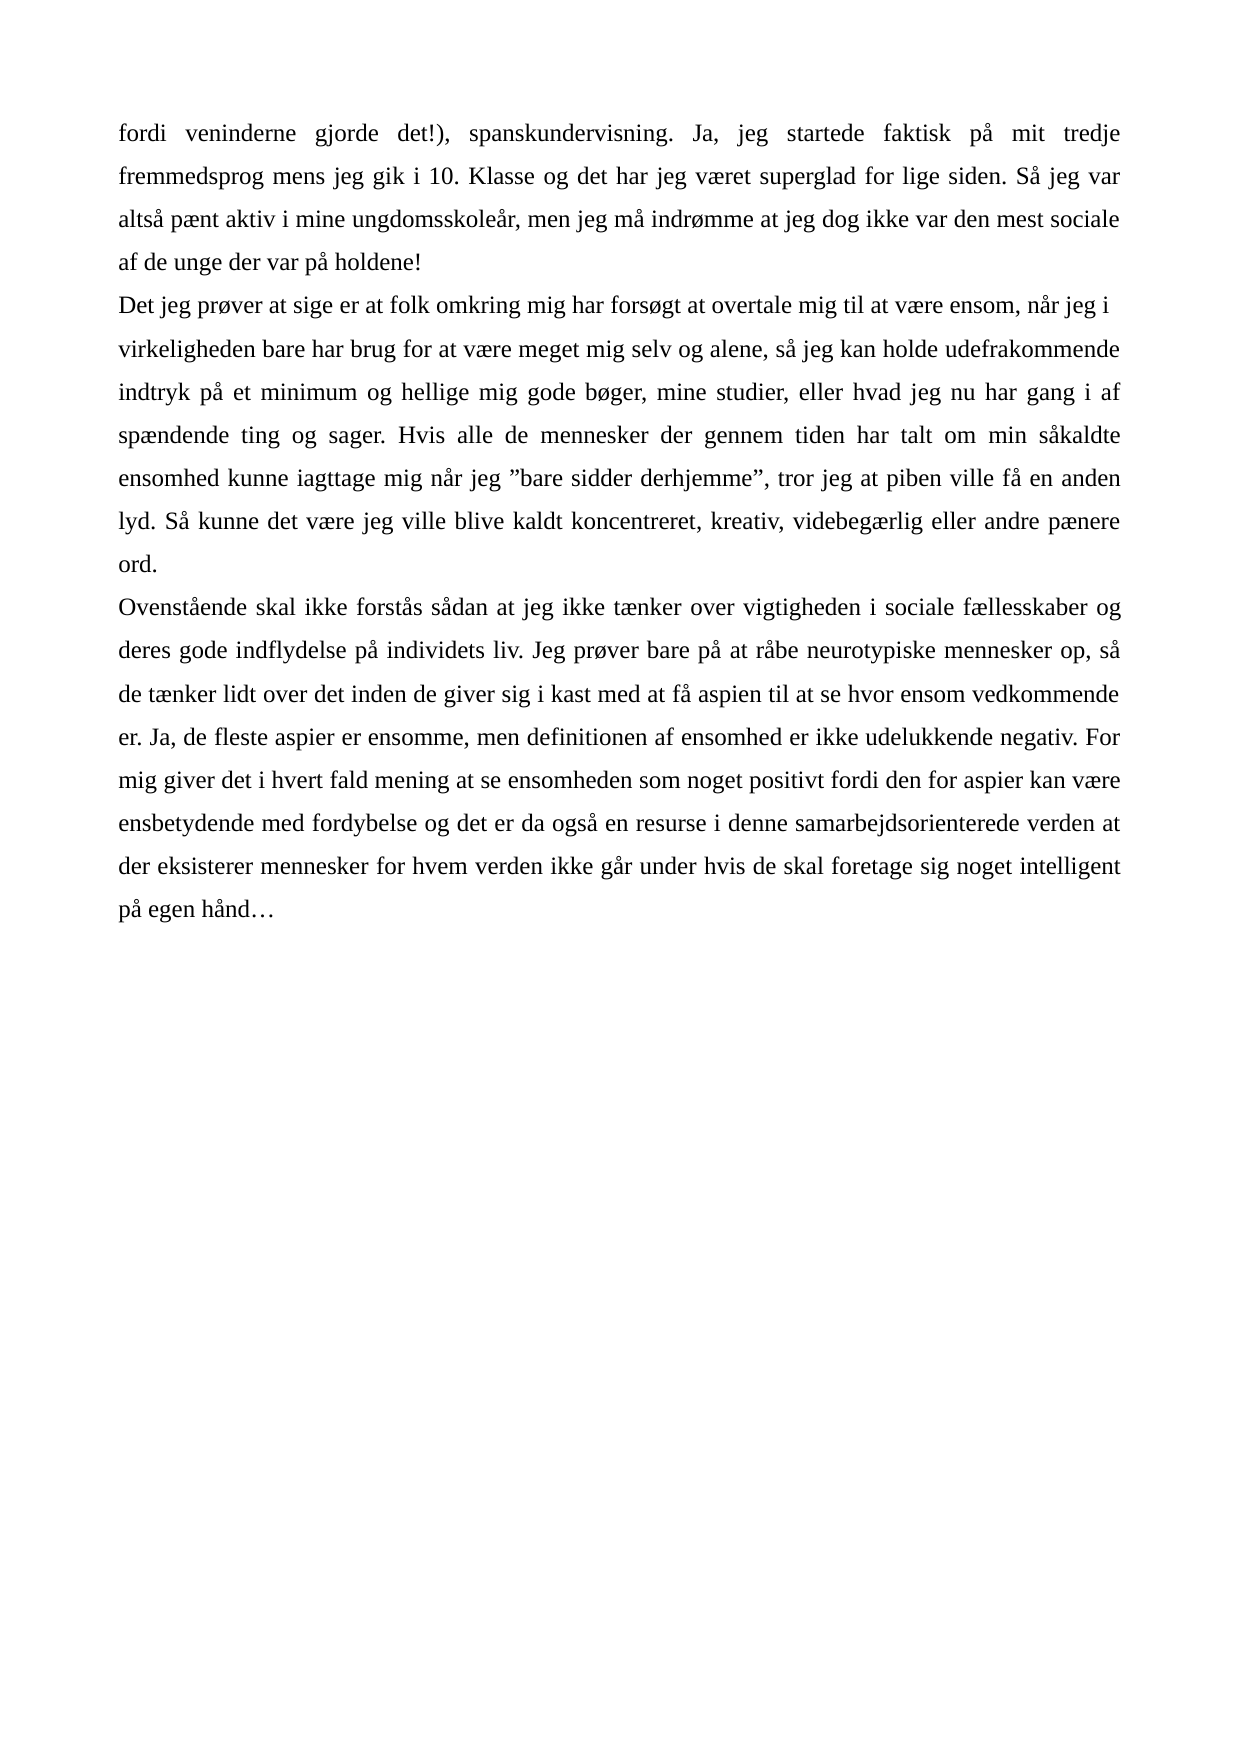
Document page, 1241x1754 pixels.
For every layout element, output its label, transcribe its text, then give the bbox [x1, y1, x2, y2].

text Ovenstående skal ikke forstås sådan at jeg ikke tænker over vigtigheden i sociale fællesskaber og deres gode indflydelse på individets liv. Jeg prøver bare på at råbe neurotypiske mennesker op, så de tænker lidt over det inden de giver sig i kast med at få aspien til at se hvor ensom vedkommende er. Ja, de fleste aspier er ensomme, men definitionen af ensomhed er ikke udelukkende negativ. For mig giver det i hvert fald mening at se ensomheden som noget positivt fordi den for aspier kan være ensbetydende med fordybelse og det er da også en resurse i denne samarbejdsorienterede verden at der eksisterer mennesker for hvem verden ikke går under hvis de skal foretage sig noget intelligent på egen hånd… [118, 592, 1122, 923]
text Det jeg prøver at sige er at folk omkring mig har forsøgt at overtale mig til at være ensom, når jeg i virkeligheden bare har brug for at være meget mig selv og alene, så jeg kan holde udefrakommende indtryk på et minimum og hellige mig gode bøger, mine studier, eller hvad jeg nu har gang i af spændende ting og sager. Hvis alle de mennesker der gennem tiden har talt om min såkaldte ensomhed kunne iagttage mig når jeg ”bare sidder derhjemme”, tror jeg at piben ville få en anden lyd. Så kunne det være jeg ville blive kaldt koncentreret, kreativ, videbegærlig eller andre pænere ord. [118, 291, 1122, 578]
text fordi veninderne gjorde det!), spanskundervisning. Ja, jeg startede faktisk på mit tredje fremmedsprog mens jeg gik i 10. Klasse og det har jeg været superglad for lige siden. Så jeg var altså pænt aktiv i mine ungdomsskoleår, men jeg må indrømme at jeg dog ikke var den mest sociale af de unge der var på holdene! [118, 118, 1122, 276]
